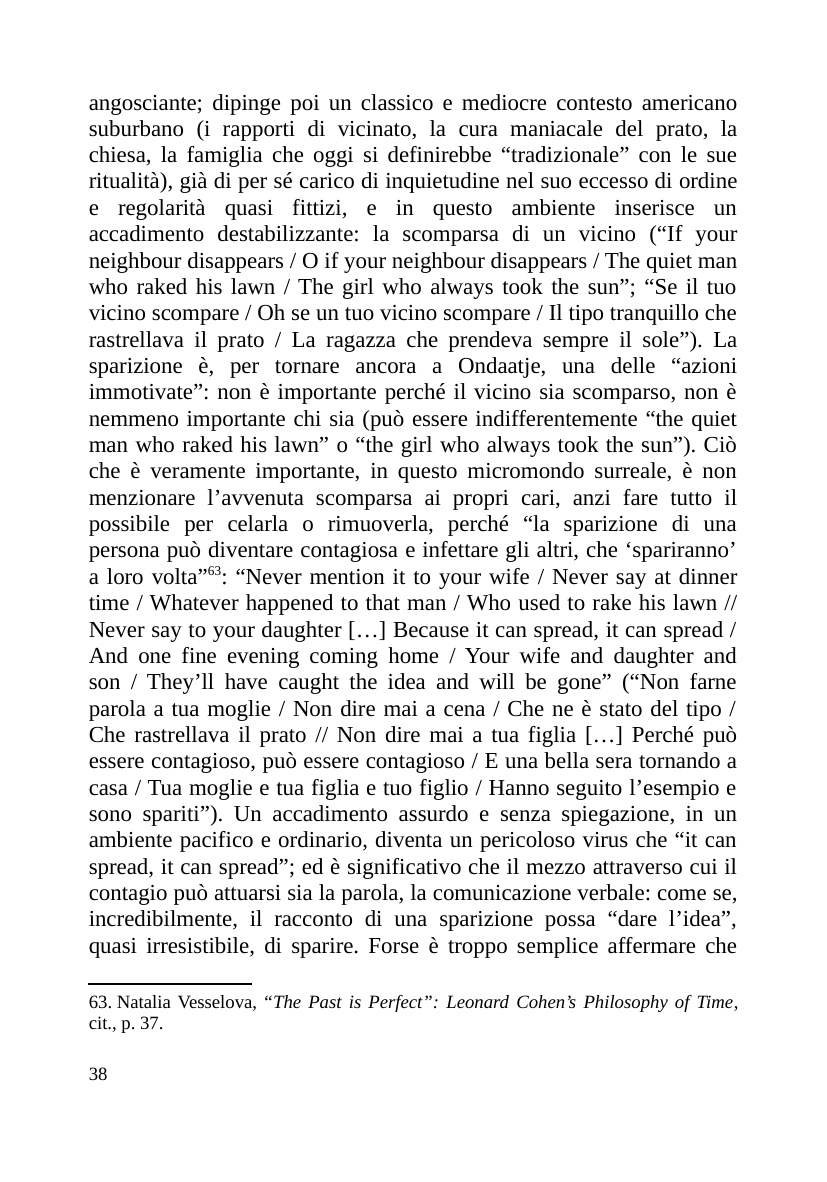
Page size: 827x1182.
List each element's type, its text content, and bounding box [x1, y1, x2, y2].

text Natalia Vesselova, “The Past is Perfect”: Leonard Cohen’s Philosophy of Time, cit., p. 37. [88, 991, 738, 1034]
text angosciante; dipinge poi un classico e mediocre contesto americano suburbano (i rapporti di vicinato, la cura maniacale del prato, la chiesa, la famiglia che oggi si definirebbe “tradizionale” con le sue ritualità), già di per sé carico di inquietudine nel suo eccesso di ordine e regolarità quasi fittizi, e in questo ambiente inserisce un accadimento destabilizzante: la scomparsa di un vicino (“If your neighbour disappears / O if your neighbour disappears / The quiet man who raked his lawn / The girl who always took the sun”; “Se il tuo vicino scompare / Oh se un tuo vicino scompare / Il tipo tranquillo che rastrellava il prato / La ragazza che prendeva sempre il sole”). La sparizione è, per tornare ancora a Ondaatje, una delle “azioni immotivate”: non è importante perché il vicino sia scomparso, non è nemmeno importante chi sia (può essere indifferentemente “the quiet man who raked his lawn” o “the girl who always took the sun”). Ciò che è veramente importante, in questo micromondo surreale, è non menzionare l’avvenuta scomparsa ai propri cari, anzi fare tutto il possibile per celarla o rimuoverla, perché “la sparizione di una persona può diventare contagiosa e infettare gli altri, che ‘spariranno’ a loro volta”: “Never mention it to your wife / Never say at dinner time / Whatever happened to that man / Who used to rake his lawn // Never say to your daughter […] Because it can spread, it can spread / And one fine evening coming home / Your wife and daughter and son / They’ll have caught the idea and will be gone” (“Non farne parola a tua moglie / Non dire mai a cena / Che ne è stato del tipo / Che rastrellava il prato // Non dire mai a tua figlia […] Perché può essere contagioso, può essere contagioso / E una bella sera tornando a casa / Tua moglie e tua figlia e tuo figlio / Hanno seguito l’esempio e sono spariti”). Un accadimento assurdo e senza spiegazione, in un ambiente pacifico e ordinario, diventa un pericoloso virus che “it can spread, it can spread”; ed è significativo che il mezzo attraverso cui il contagio può attuarsi sia la parola, la comunicazione verbale: come se, incredibilmente, il racconto di una sparizione possa “dare l’idea”, quasi irresistibile, di sparire. Forse è troppo semplice affermare che [88, 88, 738, 958]
